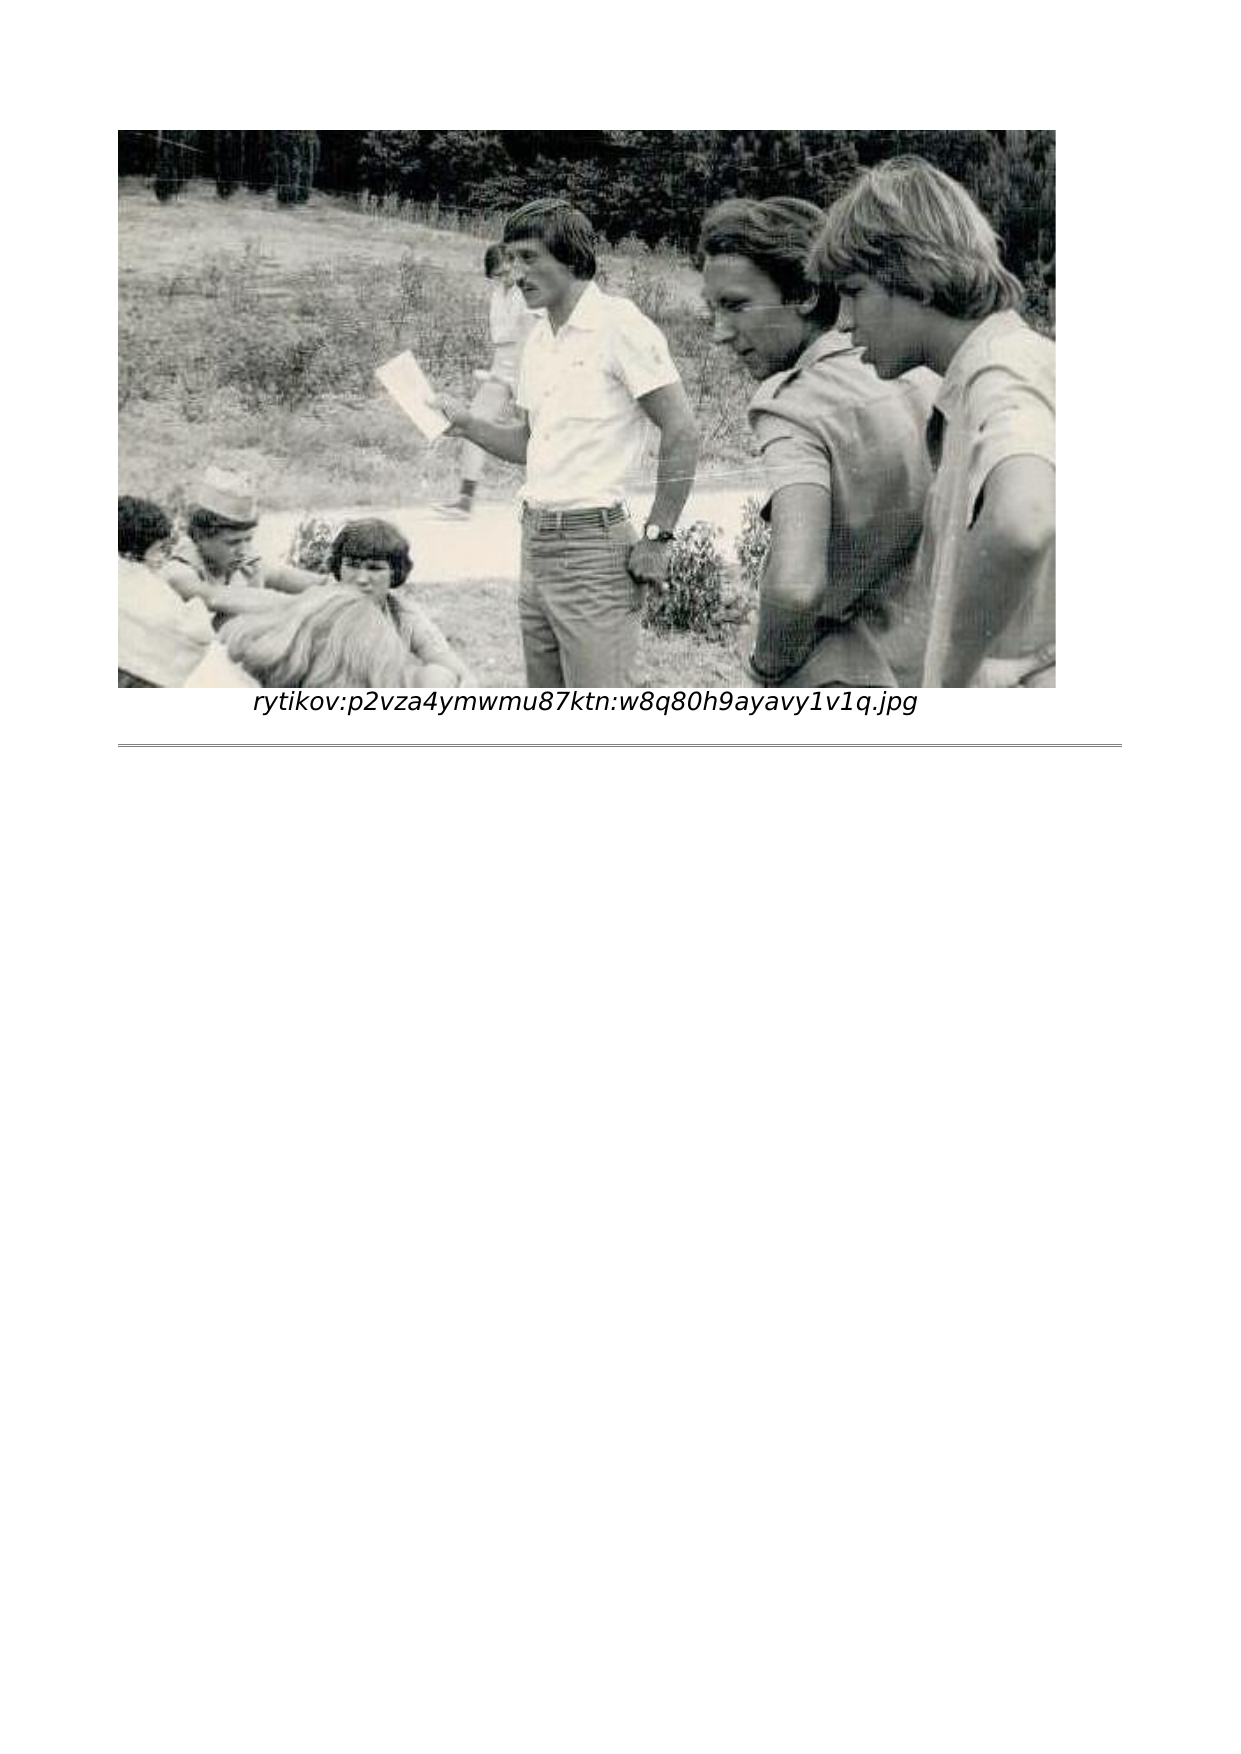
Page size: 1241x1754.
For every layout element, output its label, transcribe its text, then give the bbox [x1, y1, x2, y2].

picture [118, 130, 1056, 688]
text rytikov:p2vza4ymwmu87ktn:w8q80h9ayavy1v1q.jpg [118, 688, 1056, 717]
